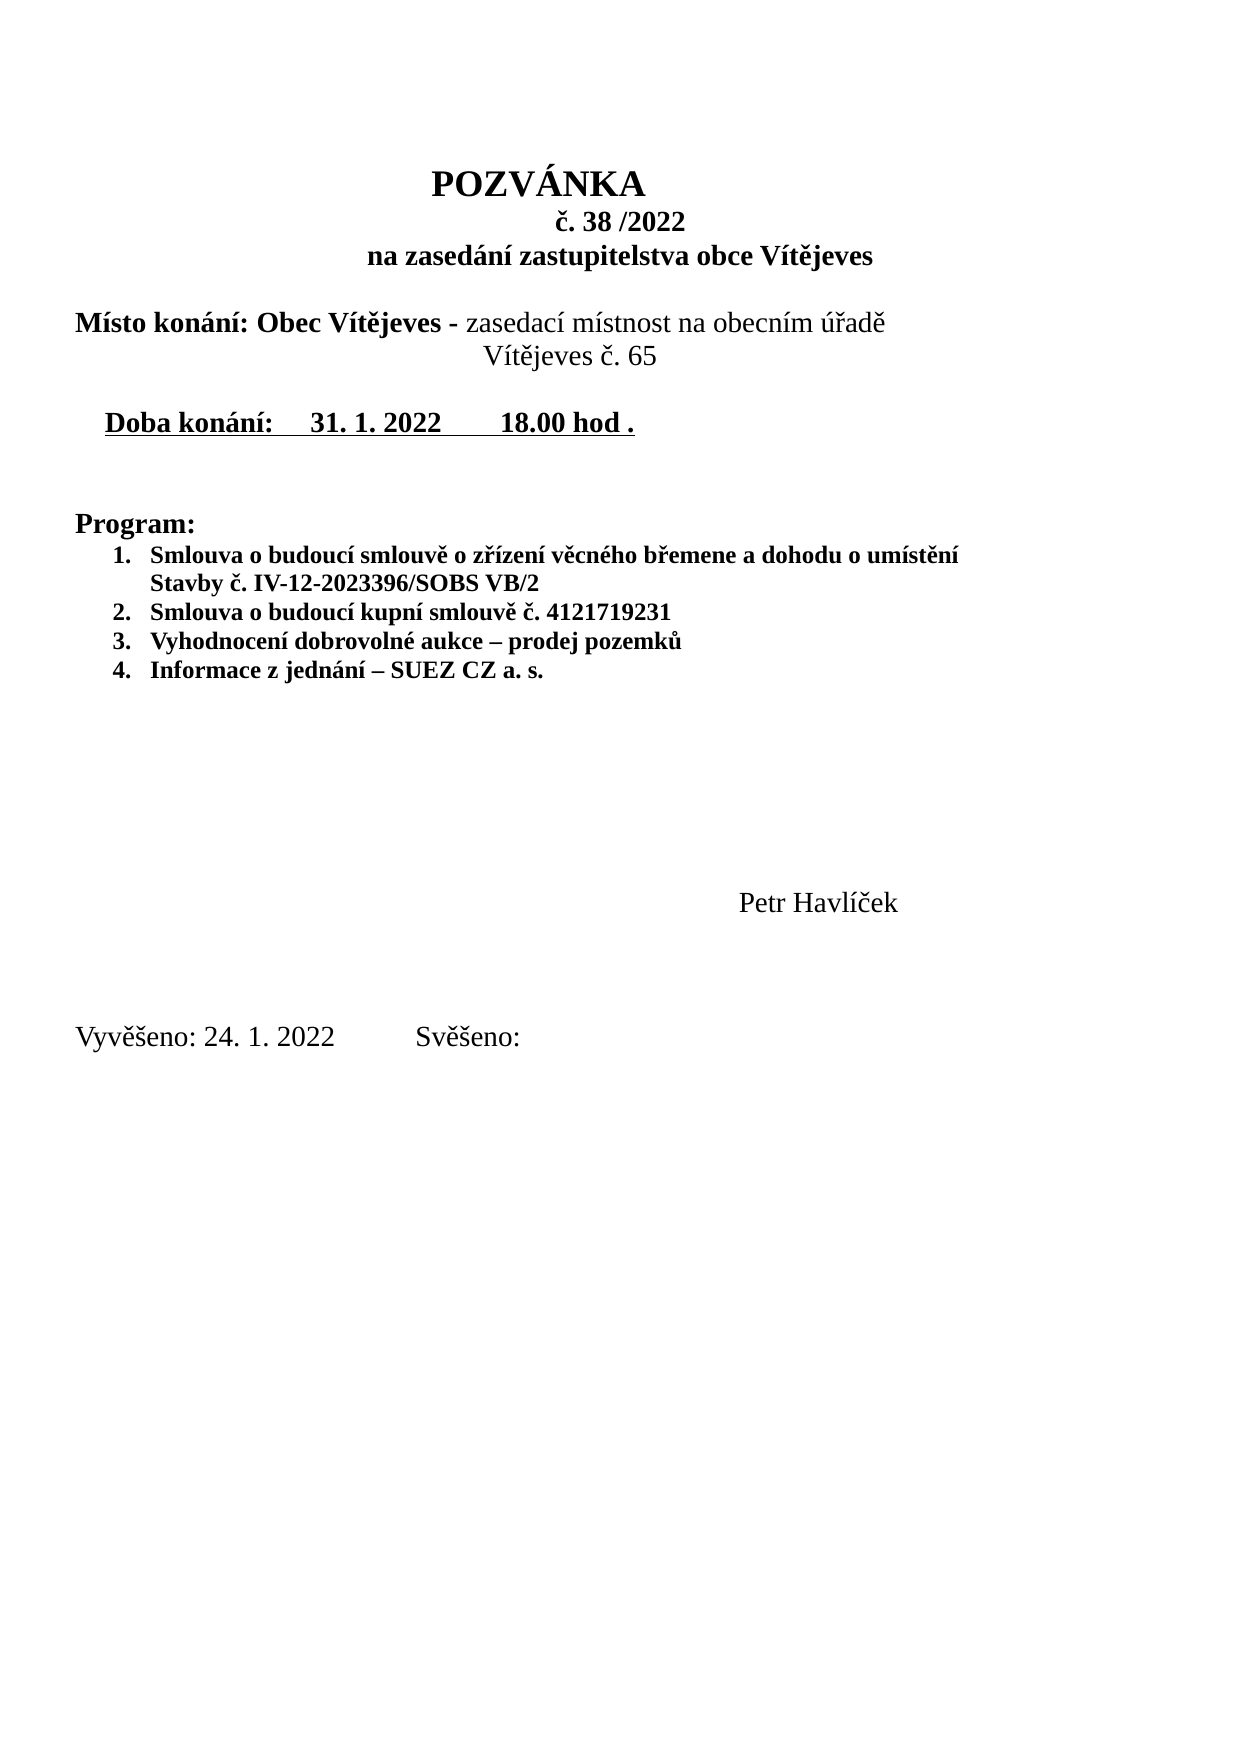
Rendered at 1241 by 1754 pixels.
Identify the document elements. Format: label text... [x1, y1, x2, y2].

text Stavby č. IV-12-2023396/SOBS VB/2 [150, 568, 1165, 597]
list Vyhodnocení dobrovolné aukce – prodej pozemků [112, 626, 1165, 655]
text Vítějeves č. 65 [75, 338, 1165, 372]
list Smlouva o budoucí kupní smlouvě č. 4121719231 [112, 597, 1165, 626]
text Program: [75, 506, 1165, 540]
list Informace z jednání – SUEZ CZ a. s. [112, 655, 1165, 683]
list Smlouva o budoucí smlouvě o zřízení věcného břemene a dohodu o umístění [112, 540, 1165, 568]
text na zasedání zastupitelstva obce Vítějeves [75, 238, 1165, 271]
text Vyvěšeno: 24. 1. 2022 Svěšeno: [75, 1019, 1165, 1052]
text Místo konání: Obec Vítějeves - zasedací místnost na obecním úřadě [75, 305, 1165, 338]
text POZVÁNKA [75, 161, 1165, 204]
text Petr Havlíček [75, 885, 1165, 918]
text č. 38 /2022 [75, 204, 1165, 238]
text Doba konání: 31. 1. 2022 18.00 hod . [104, 406, 1165, 439]
